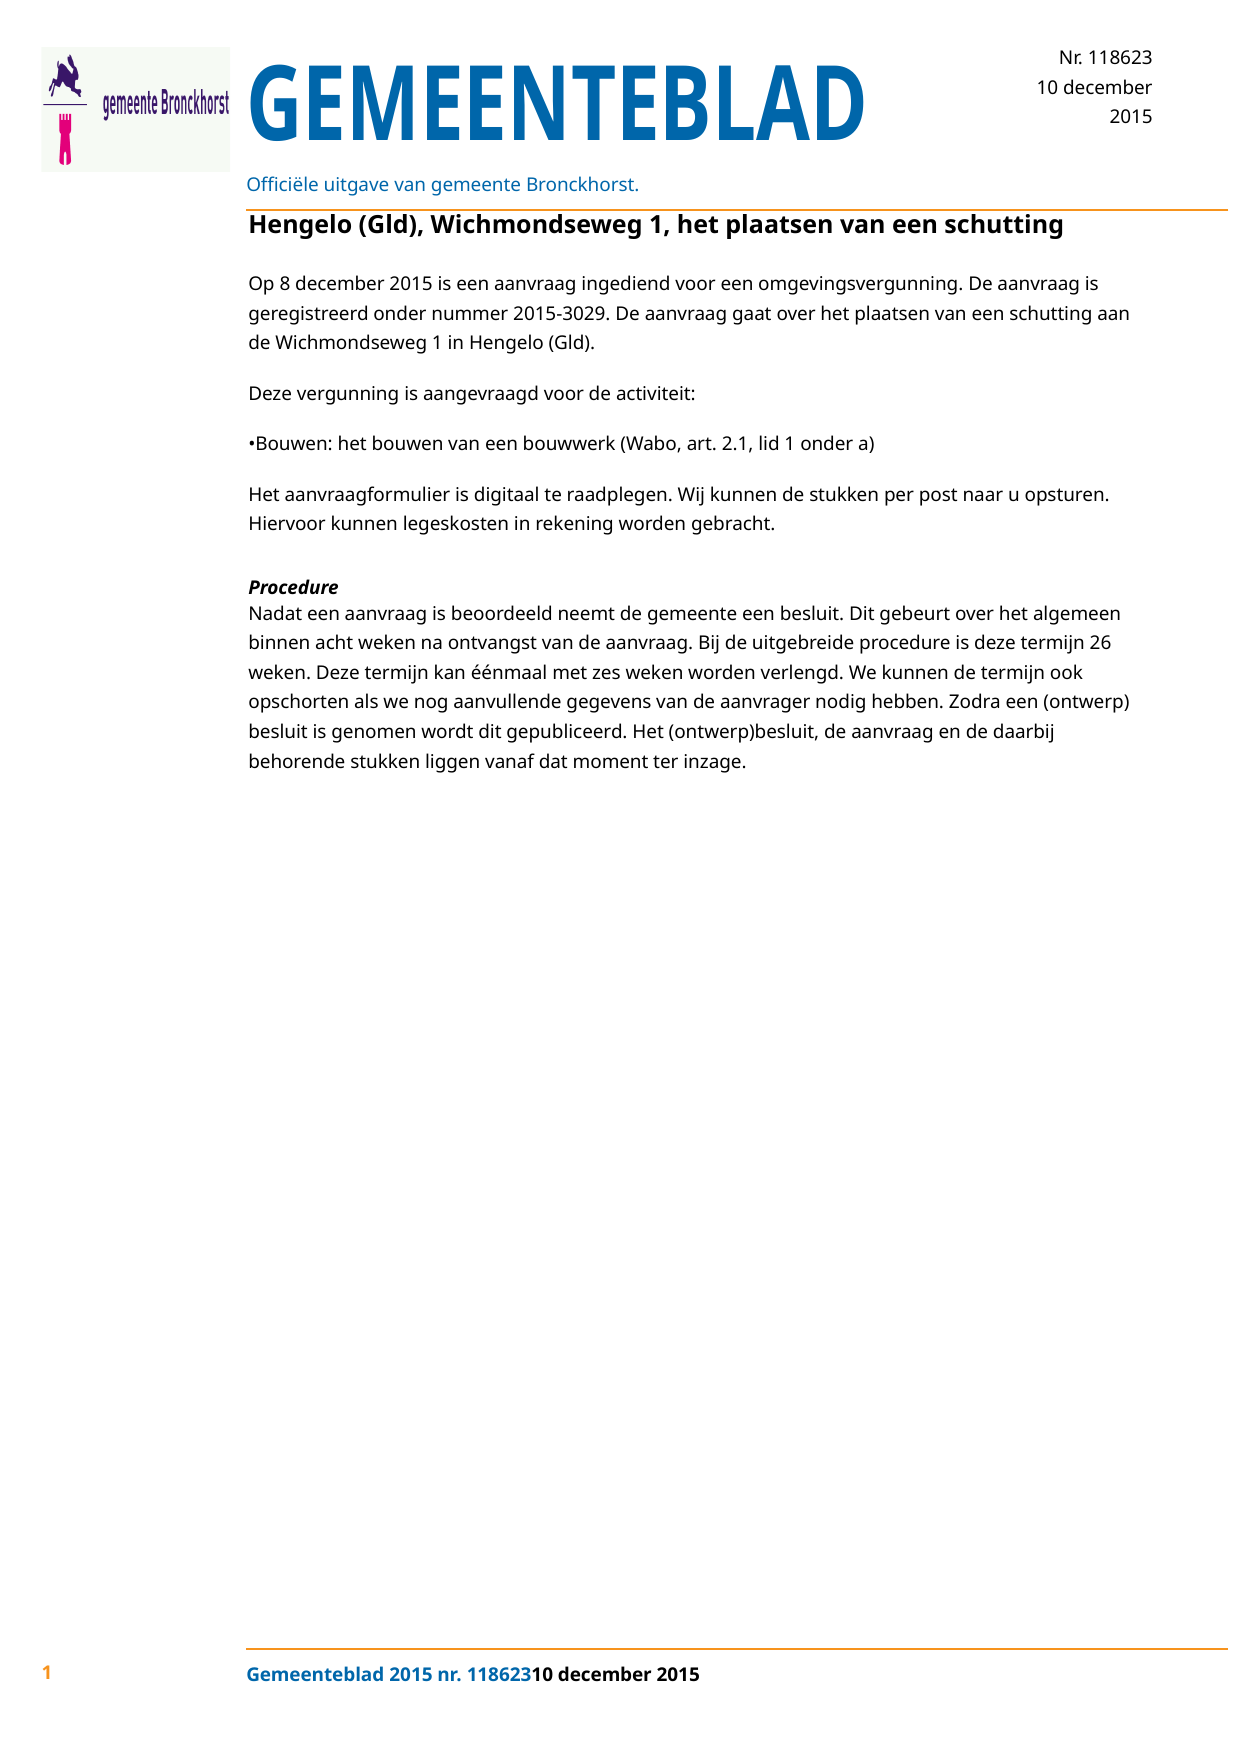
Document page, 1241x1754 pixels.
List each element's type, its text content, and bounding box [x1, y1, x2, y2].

text •Bouwen: het bouwen van een bouwwerk (Wabo, art. 2.1, lid 1 onder a) [248, 430, 1152, 456]
picture [41, 47, 231, 172]
text Op 8 december 2015 is een aanvraag ingediend voor een omgevingsvergunning. De aanvraag is geregistreerd onder nummer 2015-3029. De aanvraag gaat over het plaatsen van een schutting aan de Wichmondseweg 1 in Hengelo (Gld). [248, 270, 1152, 355]
text Hengelo (Gld), Wichmondseweg 1, het plaatsen van een schutting [248, 211, 1152, 241]
text Nadat een aanvraag is beoordeeld neemt de gemeente een besluit. Dit gebeurt over het algemeen binnen acht weken na ontvangst van de aanvraag. Bij de uitgebreide procedure is deze termijn 26 weken. Deze termijn kan éénmaal met zes weken worden verlengd. We kunnen de termijn ook opschorten als we nog aanvullende gegevens van de aanvrager nodig hebben. Zodra een (ontwerp) besluit is genomen wordt dit gepubliceerd. Het (ontwerp)besluit, de aanvraag en de daarbij behorende stukken liggen vanaf dat moment ter inzage. [248, 600, 1152, 774]
text Deze vergunning is aangevraagd voor de activiteit: [248, 380, 1152, 406]
text Het aanvraagformulier is digitaal te raadplegen. Wij kunnen de stukken per post naar u opsturen. Hiervoor kunnen legeskosten in rekening worden gebracht. [248, 481, 1152, 536]
text Procedure [248, 574, 1152, 600]
